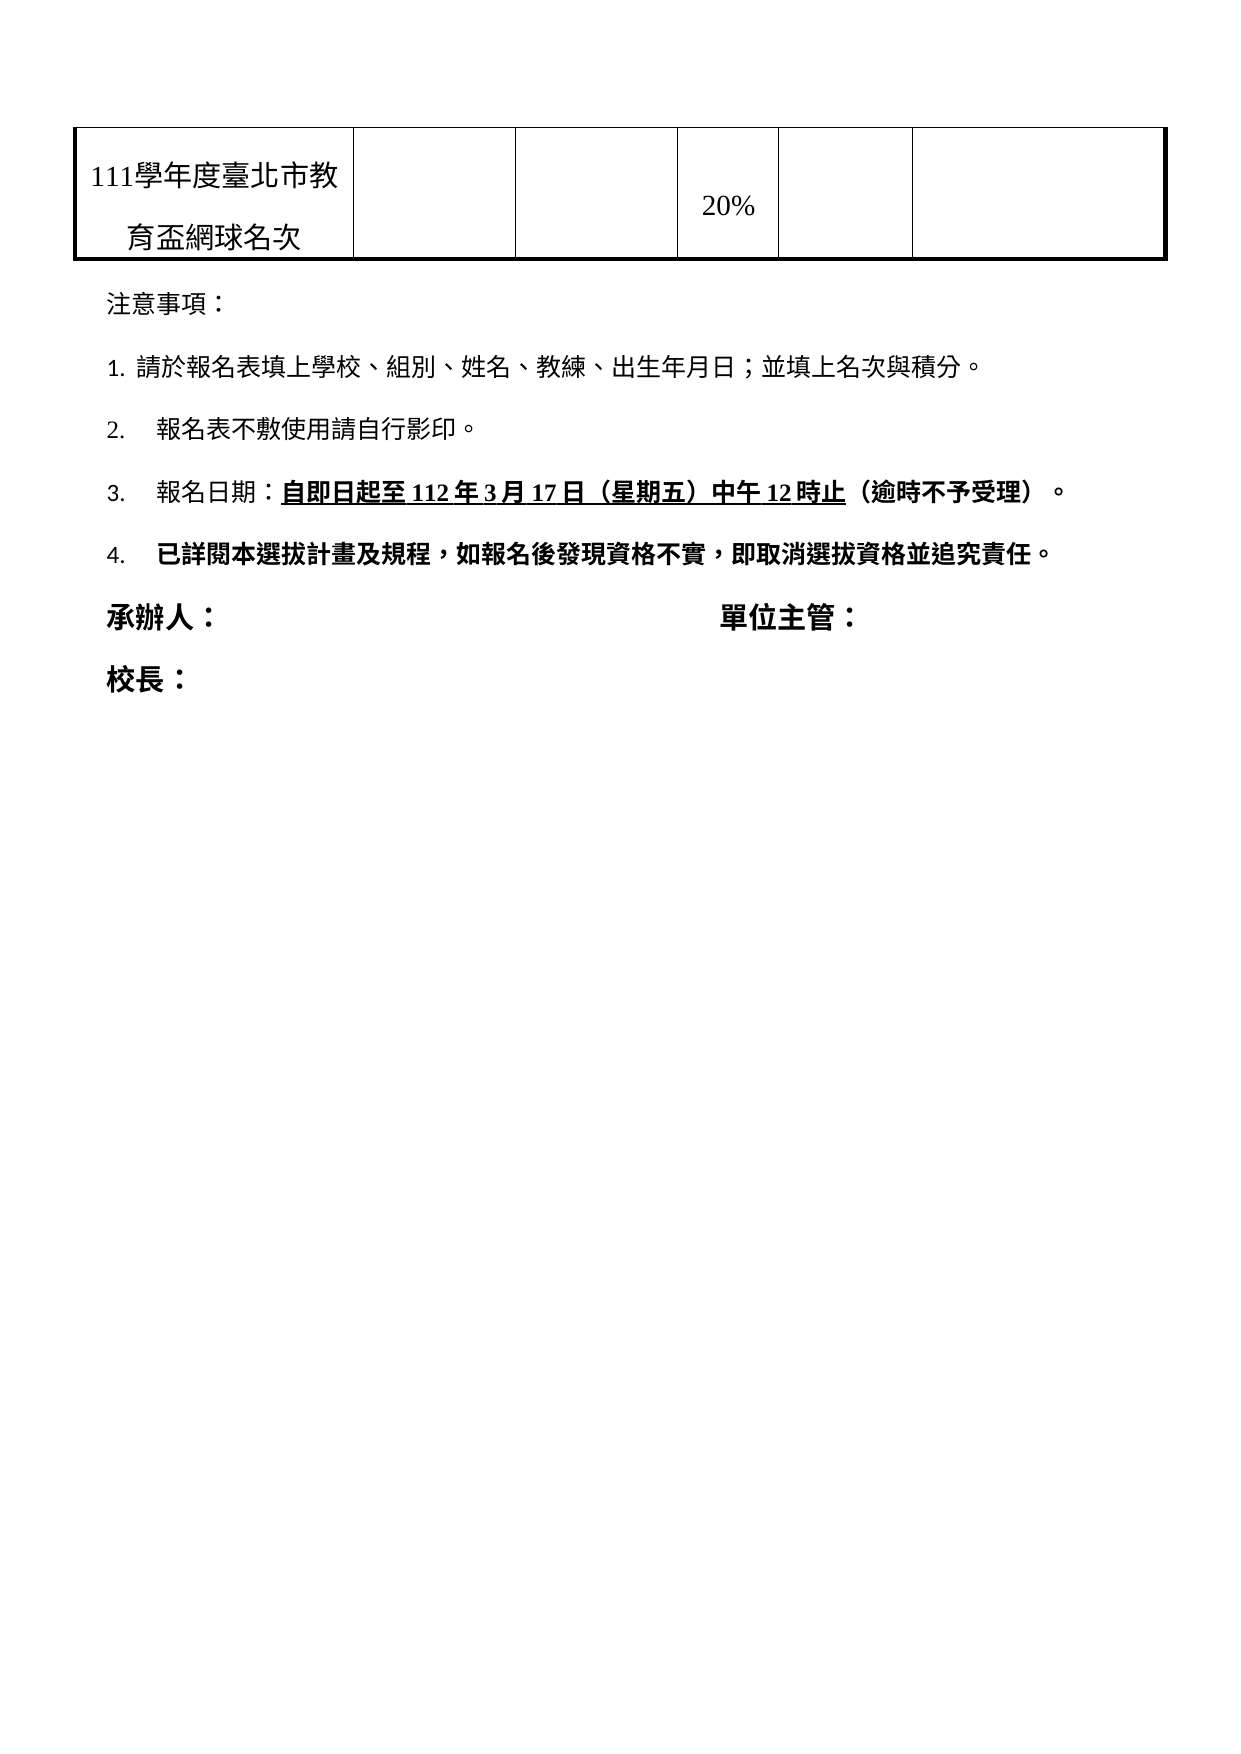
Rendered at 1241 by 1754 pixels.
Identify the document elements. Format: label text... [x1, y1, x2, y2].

table_cell [354, 128, 515, 257]
list 請於報名表填上學校、組別、姓名、教練、出生年月日；並填上名次與積分。 [106, 324, 1134, 386]
table_cell [913, 128, 1163, 257]
table_cell [516, 128, 677, 257]
list 報名日期：自即日起至112年3月17日（星期五）中午12時止（逾時不予受理）。 [106, 449, 1134, 511]
table_cell [779, 128, 912, 257]
text 承辦人： 單位主管： 校長： [106, 574, 1142, 699]
table_cell 111學年度臺北市教育盃網球名次 [77, 128, 353, 257]
list 報名表不敷使用請自行影印。 [106, 386, 1134, 449]
table_cell 20% [678, 128, 778, 257]
list 已詳閱本選拔計畫及規程，如報名後發現資格不實，即取消選拔資格並追究責任。 [106, 511, 1134, 574]
text 注意事項： [106, 261, 1134, 324]
